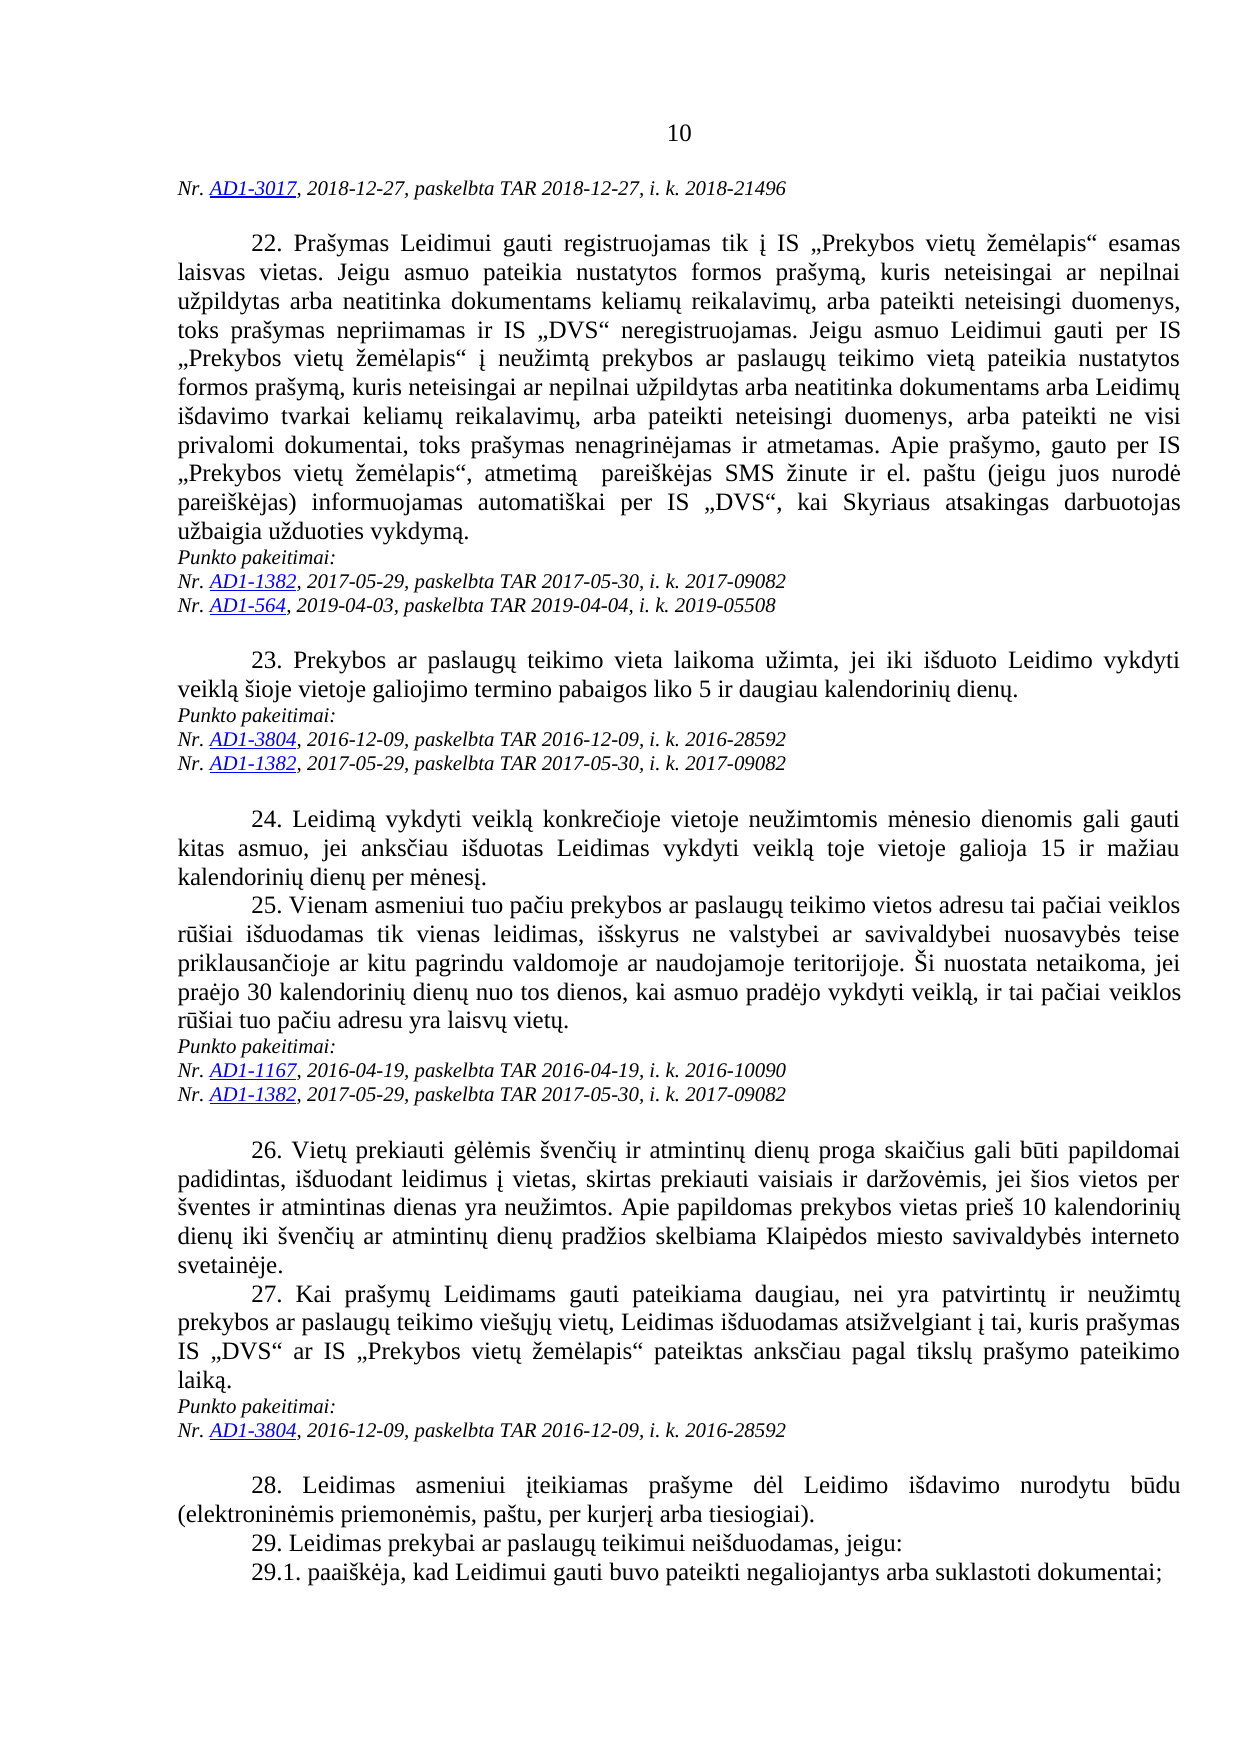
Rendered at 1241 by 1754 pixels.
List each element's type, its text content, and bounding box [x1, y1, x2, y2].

text Nr. AD1-564, 2019-04-03, paskelbta TAR 2019-04-04, i. k. 2019-05508 [177, 593, 1181, 617]
text 22. Prašymas Leidimui gauti registruojamas tik į IS „Prekybos vietų žemėlapis“ esamas laisvas vietas. Jeigu asmuo pateikia nustatytos formos prašymą, kuris neteisingai ar nepilnai užpildytas arba neatitinka dokumentams keliamų reikalavimų, arba pateikti neteisingi duomenys, toks prašymas nepriimamas ir IS „DVS“ neregistruojamas. Jeigu asmuo Leidimui gauti per IS „Prekybos vietų žemėlapis“ į neužimtą prekybos ar paslaugų teikimo vietą pateikia nustatytos formos prašymą, kuris neteisingai ar nepilnai užpildytas arba neatitinka dokumentams arba Leidimų išdavimo tvarkai keliamų reikalavimų, arba pateikti neteisingi duomenys, arba pateikti ne visi privalomi dokumentai, toks prašymas nenagrinėjamas ir atmetamas. Apie prašymo, gauto per IS „Prekybos vietų žemėlapis“, atmetimą pareiškėjas SMS žinute ir el. paštu (jeigu juos nurodė pareiškėjas) informuojamas automatiškai per IS „DVS“, kai Skyriaus atsakingas darbuotojas užbaigia užduoties vykdymą. [177, 228, 1181, 545]
text Punkto pakeitimai: [177, 703, 1181, 727]
text Nr. AD1-1167, 2016-04-19, paskelbta TAR 2016-04-19, i. k. 2016-10090 [177, 1058, 1181, 1082]
text 26. Vietų prekiauti gėlėmis švenčių ir atmintinų dienų proga skaičius gali būti papildomai padidintas, išduodant leidimus į vietas, skirtas prekiauti vaisiais ir daržovėmis, jei šios vietos per šventes ir atmintinas dienas yra neužimtos. Apie papildomas prekybos vietas prieš 10 kalendorinių dienų iki švenčių ar atmintinų dienų pradžios skelbiama Klaipėdos miesto savivaldybės interneto svetainėje. [177, 1135, 1181, 1279]
text 28. Leidimas asmeniui įteikiamas prašyme dėl Leidimo išdavimo nurodytu būdu (elektroninėmis priemonėmis, paštu, per kurjerį arba tiesiogiai). [177, 1471, 1181, 1528]
text 23. Prekybos ar paslaugų teikimo vieta laikoma užimta, jei iki išduoto Leidimo vykdyti veiklą šioje vietoje galiojimo termino pabaigos liko 5 ir daugiau kalendorinių dienų. [177, 646, 1181, 703]
text 25. Vienam asmeniui tuo pačiu prekybos ar paslaugų teikimo vietos adresu tai pačiai veiklos rūšiai išduodamas tik vienas leidimas, išskyrus ne valstybei ar savivaldybei nuosavybės teise priklausančioje ar kitu pagrindu valdomoje ar naudojamoje teritorijoje. Ši nuostata netaikoma, jei praėjo 30 kalendorinių dienų nuo tos dienos, kai asmuo pradėjo vykdyti veiklą, ir tai pačiai veiklos rūšiai tuo pačiu adresu yra laisvų vietų. [177, 890, 1181, 1034]
text 29. Leidimas prekybai ar paslaugų teikimui neišduodamas, jeigu: [177, 1528, 1181, 1557]
text Nr. AD1-1382, 2017-05-29, paskelbta TAR 2017-05-30, i. k. 2017-09082 [177, 751, 1181, 775]
text Nr. AD1-1382, 2017-05-29, paskelbta TAR 2017-05-30, i. k. 2017-09082 [177, 569, 1181, 593]
text 29.1. paaiškėja, kad Leidimui gauti buvo pateikti negaliojantys arba suklastoti dokumentai; [177, 1557, 1181, 1586]
text 27. Kai prašymų Leidimams gauti pateikiama daugiau, nei yra patvirtintų ir neužimtų prekybos ar paslaugų teikimo viešųjų vietų, Leidimas išduodamas atsižvelgiant į tai, kuris prašymas IS „DVS“ ar IS „Prekybos vietų žemėlapis“ pateiktas anksčiau pagal tikslų prašymo pateikimo laiką. [177, 1279, 1181, 1394]
text Nr. AD1-3017, 2018-12-27, paskelbta TAR 2018-12-27, i. k. 2018-21496 [177, 176, 1181, 200]
text Punkto pakeitimai: [177, 1394, 1181, 1418]
text Punkto pakeitimai: [177, 1034, 1181, 1058]
text Punkto pakeitimai: [177, 545, 1181, 569]
text 24. Leidimą vykdyti veiklą konkrečioje vietoje neužimtomis mėnesio dienomis gali gauti kitas asmuo, jei anksčiau išduotas Leidimas vykdyti veiklą toje vietoje galioja 15 ir mažiau kalendorinių dienų per mėnesį. [177, 804, 1181, 890]
text Nr. AD1-1382, 2017-05-29, paskelbta TAR 2017-05-30, i. k. 2017-09082 [177, 1082, 1181, 1106]
text Nr. AD1-3804, 2016-12-09, paskelbta TAR 2016-12-09, i. k. 2016-28592 [177, 1418, 1181, 1442]
text Nr. AD1-3804, 2016-12-09, paskelbta TAR 2016-12-09, i. k. 2016-28592 [177, 727, 1181, 751]
